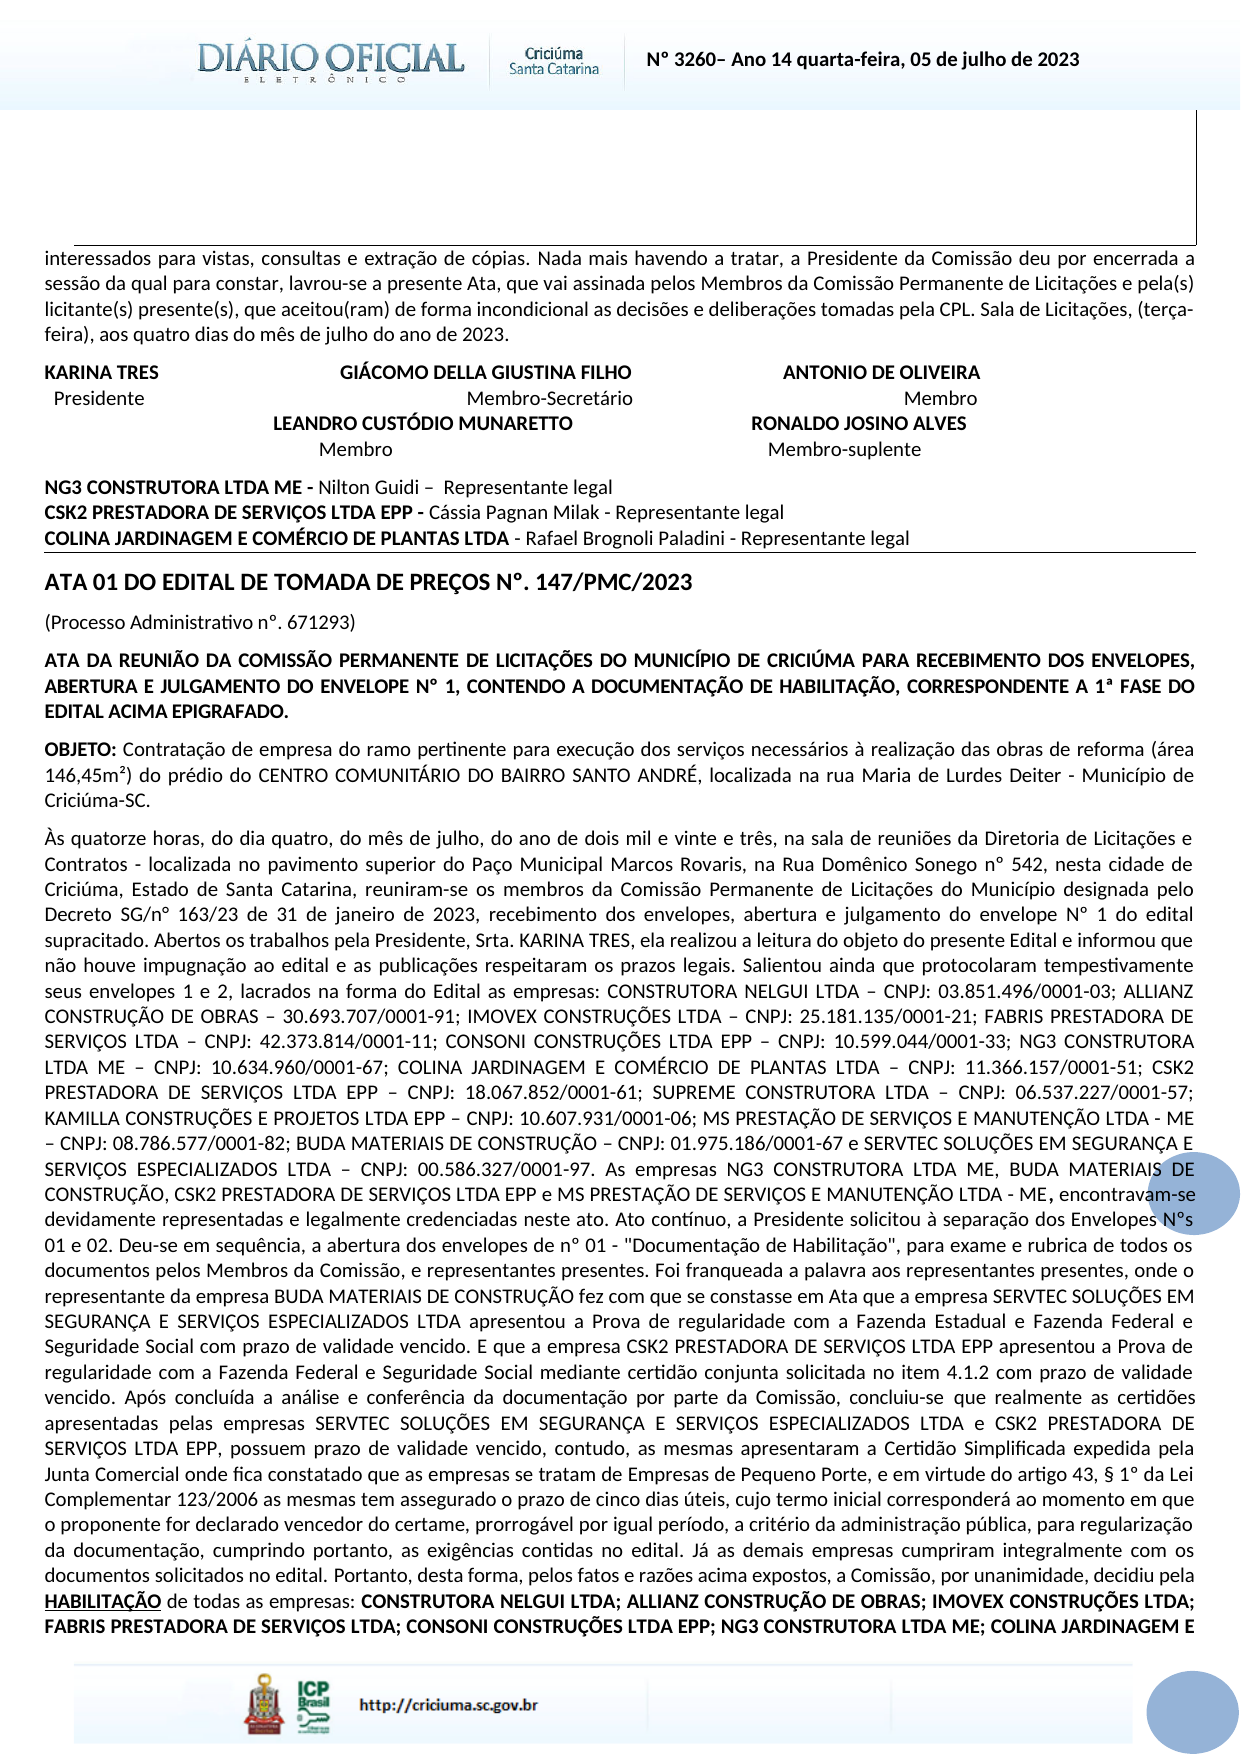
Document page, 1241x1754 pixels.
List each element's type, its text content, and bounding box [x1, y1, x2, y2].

text Às quatorze horas, do dia quatro, do mês de julho, do ano de dois mil e vinte e três, na sala de reuniões da Diretoria de Licitações e Contratos - localizada no pavimento superior do Paço Municipal Marcos Rovaris, na Rua Domênico Sonego nº 542, nesta cidade de Criciúma, Estado de Santa Catarina, reuniram-se os membros da Comissão Permanente de Licitações do Município designada pelo Decreto SG/n° 163/23 de 31 de janeiro de 2023, recebimento dos envelopes, abertura e julgamento do envelope Nº 1 do edital supracitado. Abertos os trabalhos pela Presidente, Srta. KARINA TRES, ela realizou a leitura do objeto do presente Edital e informou que não houve impugnação ao edital e as publicações respeitaram os prazos legais. Salientou ainda que protocolaram tempestivamente seus envelopes 1 e 2, lacrados na forma do Edital as empresas: CONSTRUTORA NELGUI LTDA – CNPJ: 03.851.496/0001-03; ALLIANZ CONSTRUÇÃO DE OBRAS – 30.693.707/0001-91; IMOVEX CONSTRUÇÕES LTDA – CNPJ: 25.181.135/0001-21; FABRIS PRESTADORA DE SERVIÇOS LTDA – CNPJ: 42.373.814/0001-11; CONSONI CONSTRUÇÕES LTDA EPP – CNPJ: 10.599.044/0001-33; NG3 CONSTRUTORA LTDA ME – CNPJ: 10.634.960/0001-67; COLINA JARDINAGEM E COMÉRCIO DE PLANTAS LTDA – CNPJ: 11.366.157/0001-51; CSK2 PRESTADORA DE SERVIÇOS LTDA EPP – CNPJ: 18.067.852/0001-61; SUPREME CONSTRUTORA LTDA – CNPJ: 06.537.227/0001-57; KAMILLA CONSTRUÇÕES E PROJETOS LTDA EPP – CNPJ: 10.607.931/0001-06; MS PRESTAÇÃO DE SERVIÇOS E MANUTENÇÃO LTDA - ME – CNPJ: 08.786.577/0001-82; BUDA MATERIAIS DE CONSTRUÇÃO – CNPJ: 01.975.186/0001-67 e SERVTEC SOLUÇÕES EM SEGURANÇA E SERVIÇOS ESPECIALIZADOS LTDA – CNPJ: 00.586.327/0001-97. As empresas NG3 CONSTRUTORA LTDA ME, BUDA MATERIAIS DE CONSTRUÇÃO, CSK2 PRESTADORA DE SERVIÇOS LTDA EPP e MS PRESTAÇÃO DE SERVIÇOS E MANUTENÇÃO LTDA - ME, encontravam-se devidamente representadas e legalmente credenciadas neste ato. Ato contínuo, a Presidente solicitou à separação dos Envelopes Nºs 01 e 02. Deu-se em sequência, a abertura dos envelopes de nº 01 - "Documentação de Habilitação", para exame e rubrica de todos os documentos pelos Membros da Comissão, e representantes presentes. Foi franqueada a palavra aos representantes presentes, onde o representante da empresa BUDA MATERIAIS DE CONSTRUÇÃO fez com que se constasse em Ata que a empresa SERVTEC SOLUÇÕES EM SEGURANÇA E SERVIÇOS ESPECIALIZADOS LTDA apresentou a Prova de regularidade com a Fazenda Estadual e Fazenda Federal e Seguridade Social com prazo de validade vencido. E que a empresa CSK2 PRESTADORA DE SERVIÇOS LTDA EPP apresentou a Prova de regularidade com a Fazenda Federal e Seguridade Social mediante certidão conjunta solicitada no item 4.1.2 com prazo de validade vencido. Após concluída a análise e conferência da documentação por parte da Comissão, concluiu-se que realmente as certidões apresentadas pelas empresas SERVTEC SOLUÇÕES EM SEGURANÇA E SERVIÇOS ESPECIALIZADOS LTDA e CSK2 PRESTADORA DE SERVIÇOS LTDA EPP, possuem prazo de validade vencido, contudo, as mesmas apresentaram a Certidão Simplificada expedida pela Junta Comercial onde fica constatado que as empresas se tratam de Empresas de Pequeno Porte, e em virtude do artigo 43, § 1º da Lei Complementar 123/2006 as mesmas tem assegurado o prazo de cinco dias úteis, cujo termo inicial corresponderá ao momento em que o proponente for declarado vencedor do certame, prorrogável por igual período, a critério da administração pública, para regularização da documentação, cumprindo portanto, as exigências contidas no edital. Já as demais empresas cumpriram integralmente com os documentos solicitados no edital. Portanto, desta forma, pelos fatos e razões acima expostos, a Comissão, por unanimidade, decidiu pela HABILITAÇÃO de todas as empresas: CONSTRUTORA NELGUI LTDA; ALLIANZ CONSTRUÇÃO DE OBRAS; IMOVEX CONSTRUÇÕES LTDA; FABRIS PRESTADORA DE SERVIÇOS LTDA; CONSONI CONSTRUÇÕES LTDA EPP; NG3 CONSTRUTORA LTDA ME; COLINA JARDINAGEM E [44, 825, 1196, 1639]
text Presidente Membro-Secretário Membro [44, 385, 1196, 410]
text ATA DA REUNIÃO DA COMISSÃO PERMANENTE DE LICITAÇÕES DO MUNICÍPIO DE CRICIÚMA PARA RECEBIMENTO DOS ENVELOPES, ABERTURA E JULGAMENTO DO ENVELOPE Nº 1, CONTENDO A DOCUMENTAÇÃO DE HABILITAÇÃO, CORRESPONDENTE A 1ª FASE DO EDITAL ACIMA EPIGRAFADO. [44, 647, 1196, 724]
text OBJETO: Contratação de empresa do ramo pertinente para execução dos serviços necessários à realização das obras de reforma (área 146,45m²) do prédio do CENTRO COMUNITÁRIO DO BAIRRO SANTO ANDRÉ, localizada na rua Maria de Lurdes Deiter - Município de Criciúma-SC. [44, 736, 1196, 813]
text Membro Membro-suplente [44, 436, 1196, 461]
text CSK2 PRESTADORA DE SERVIÇOS LTDA EPP - Cássia Pagnan Milak - Representante legal [44, 499, 1196, 525]
text ATA 01 DO EDITAL DE TOMADA DE PREÇOS Nº. 147/PMC/2023 [44, 566, 1196, 597]
text COLINA JARDINAGEM E COMÉRCIO DE PLANTAS LTDA - Rafael Brognoli Paladini - Representante legal [44, 525, 1196, 552]
text NG3 CONSTRUTORA LTDA ME - Nilton Guidi – Representante legal [44, 474, 1196, 499]
text LEANDRO CUSTÓDIO MUNARETTO RONALDO JOSINO ALVES [44, 410, 1196, 436]
text KARINA TRES GIÁCOMO DELLA GIUSTINA FILHO ANTONIO DE OLIVEIRA [44, 359, 1196, 385]
text (Processo Administrativo nº. 671293) [44, 609, 1196, 635]
text interessados para vistas, consultas e extração de cópias. Nada mais havendo a tratar, a Presidente da Comissão deu por encerrada a sessão da qual para constar, lavrou-se a presente Ata, que vai assinada pelos Membros da Comissão Permanente de Licitações e pela(s) licitante(s) presente(s), que aceitou(ram) de forma incondicional as decisões e deliberações tomadas pela CPL. Sala de Licitações, (terça-feira), aos quatro dias do mês de julho do ano de 2023. [44, 245, 1196, 347]
